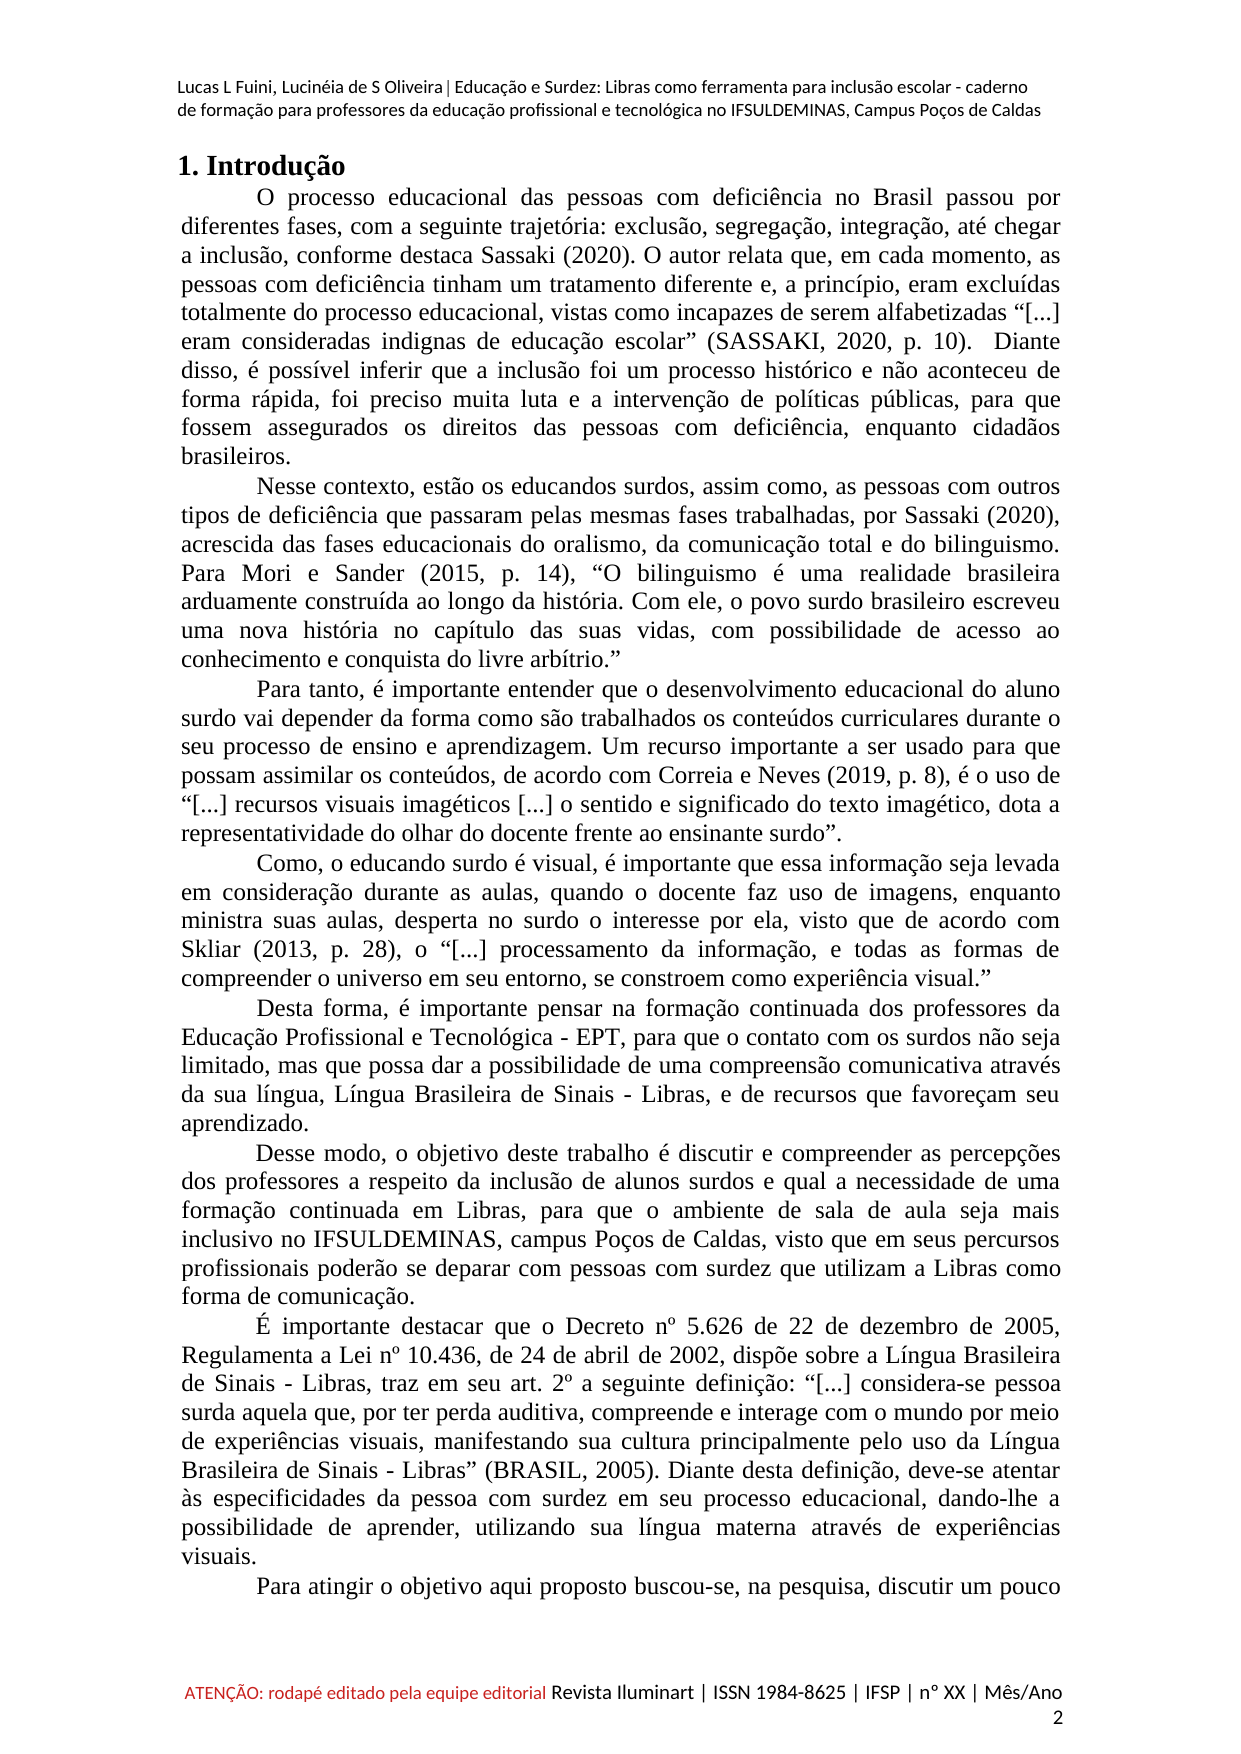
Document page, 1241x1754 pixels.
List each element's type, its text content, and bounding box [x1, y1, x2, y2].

text 1. Introdução [177, 148, 1063, 181]
text Desse modo, o objetivo deste trabalho é discutir e compreender as percepções dos professores a respeito da inclusão de alunos surdos e qual a necessidade de uma formação continuada em Libras, para que o ambiente de sala de aula seja mais inclusivo no IFSULDEMINAS, campus Poços de Caldas, visto que em seus percursos profissionais poderão se deparar com pessoas com surdez que utilizam a Libras como forma de comunicação. [181, 1138, 1061, 1310]
text Nesse contexto, estão os educandos surdos, assim como, as pessoas com outros tipos de deficiência que passaram pelas mesmas fases trabalhadas, por Sassaki (2020), acrescida das fases educacionais do oralismo, da comunicação total e do bilinguismo. Para Mori e Sander (2015, p. 14), “O bilinguismo é uma realidade brasileira arduamente construída ao longo da história. Com ele, o povo surdo brasileiro escreveu uma nova história no capítulo das suas vidas, com possibilidade de acesso ao conhecimento e conquista do livre arbítrio.” [181, 471, 1061, 673]
text Como, o educando surdo é visual, é importante que essa informação seja levada em consideração durante as aulas, quando o docente faz uso de imagens, enquanto ministra suas aulas, desperta no surdo o interesse por ela, visto que de acordo com Skliar (2013, p. 28), o “[...] processamento da informação, e todas as formas de compreender o universo em seu entorno, se constroem como experiência visual.” [181, 848, 1061, 992]
text Para tanto, é importante entender que o desenvolvimento educacional do aluno surdo vai depender da forma como são trabalhados os conteúdos curriculares durante o seu processo de ensino e aprendizagem. Um recurso importante a ser usado para que possam assimilar os conteúdos, de acordo com Correia e Neves (2019, p. 8), é o uso de “[...] recursos visuais imagéticos [...] o sentido e significado do texto imagético, dota a representatividade do olhar do docente frente ao ensinante surdo”. [181, 674, 1061, 846]
text Para atingir o objetivo aqui proposto buscou-se, na pesquisa, discutir um pouco [181, 1571, 1061, 1599]
text Desta forma, é importante pensar na formação continuada dos professores da Educação Profissional e Tecnológica - EPT, para que o contato com os surdos não seja limitado, mas que possa dar a possibilidade de uma compreensão comunicativa através da sua língua, Língua Brasileira de Sinais - Libras, e de recursos que favoreçam seu aprendizado. [181, 993, 1061, 1137]
text É importante destacar que o Decreto nº 5.626 de 22 de dezembro de 2005, Regulamenta a Lei nº 10.436, de 24 de abril de 2002, dispõe sobre a Língua Brasileira de Sinais - Libras, traz em seu art. 2º a seguinte definição: “[...] considera-se pessoa surda aquela que, por ter perda auditiva, compreende e interage com o mundo por meio de experiências visuais, manifestando sua cultura principalmente pelo uso da Língua Brasileira de Sinais - Libras” (BRASIL, 2005). Diante desta definição, deve-se atentar às especificidades da pessoa com surdez em seu processo educacional, dando-lhe a possibilidade de aprender, utilizando sua língua materna através de experiências visuais. [181, 1311, 1061, 1570]
text O processo educacional das pessoas com deficiência no Brasil passou por diferentes fases, com a seguinte trajetória: exclusão, segregação, integração, até chegar a inclusão, conforme destaca Sassaki (2020). O autor relata que, em cada momento, as pessoas com deficiência tinham um tratamento diferente e, a princípio, eram excluídas totalmente do processo educacional, vistas como incapazes de serem alfabetizadas “[...] eram consideradas indignas de educação escolar” (SASSAKI, 2020, p. 10). Diante disso, é possível inferir que a inclusão foi um processo histórico e não aconteceu de forma rápida, foi preciso muita luta e a intervenção de políticas públicas, para que fossem assegurados os direitos das pessoas com deficiência, enquanto cidadãos brasileiros. [181, 182, 1061, 470]
